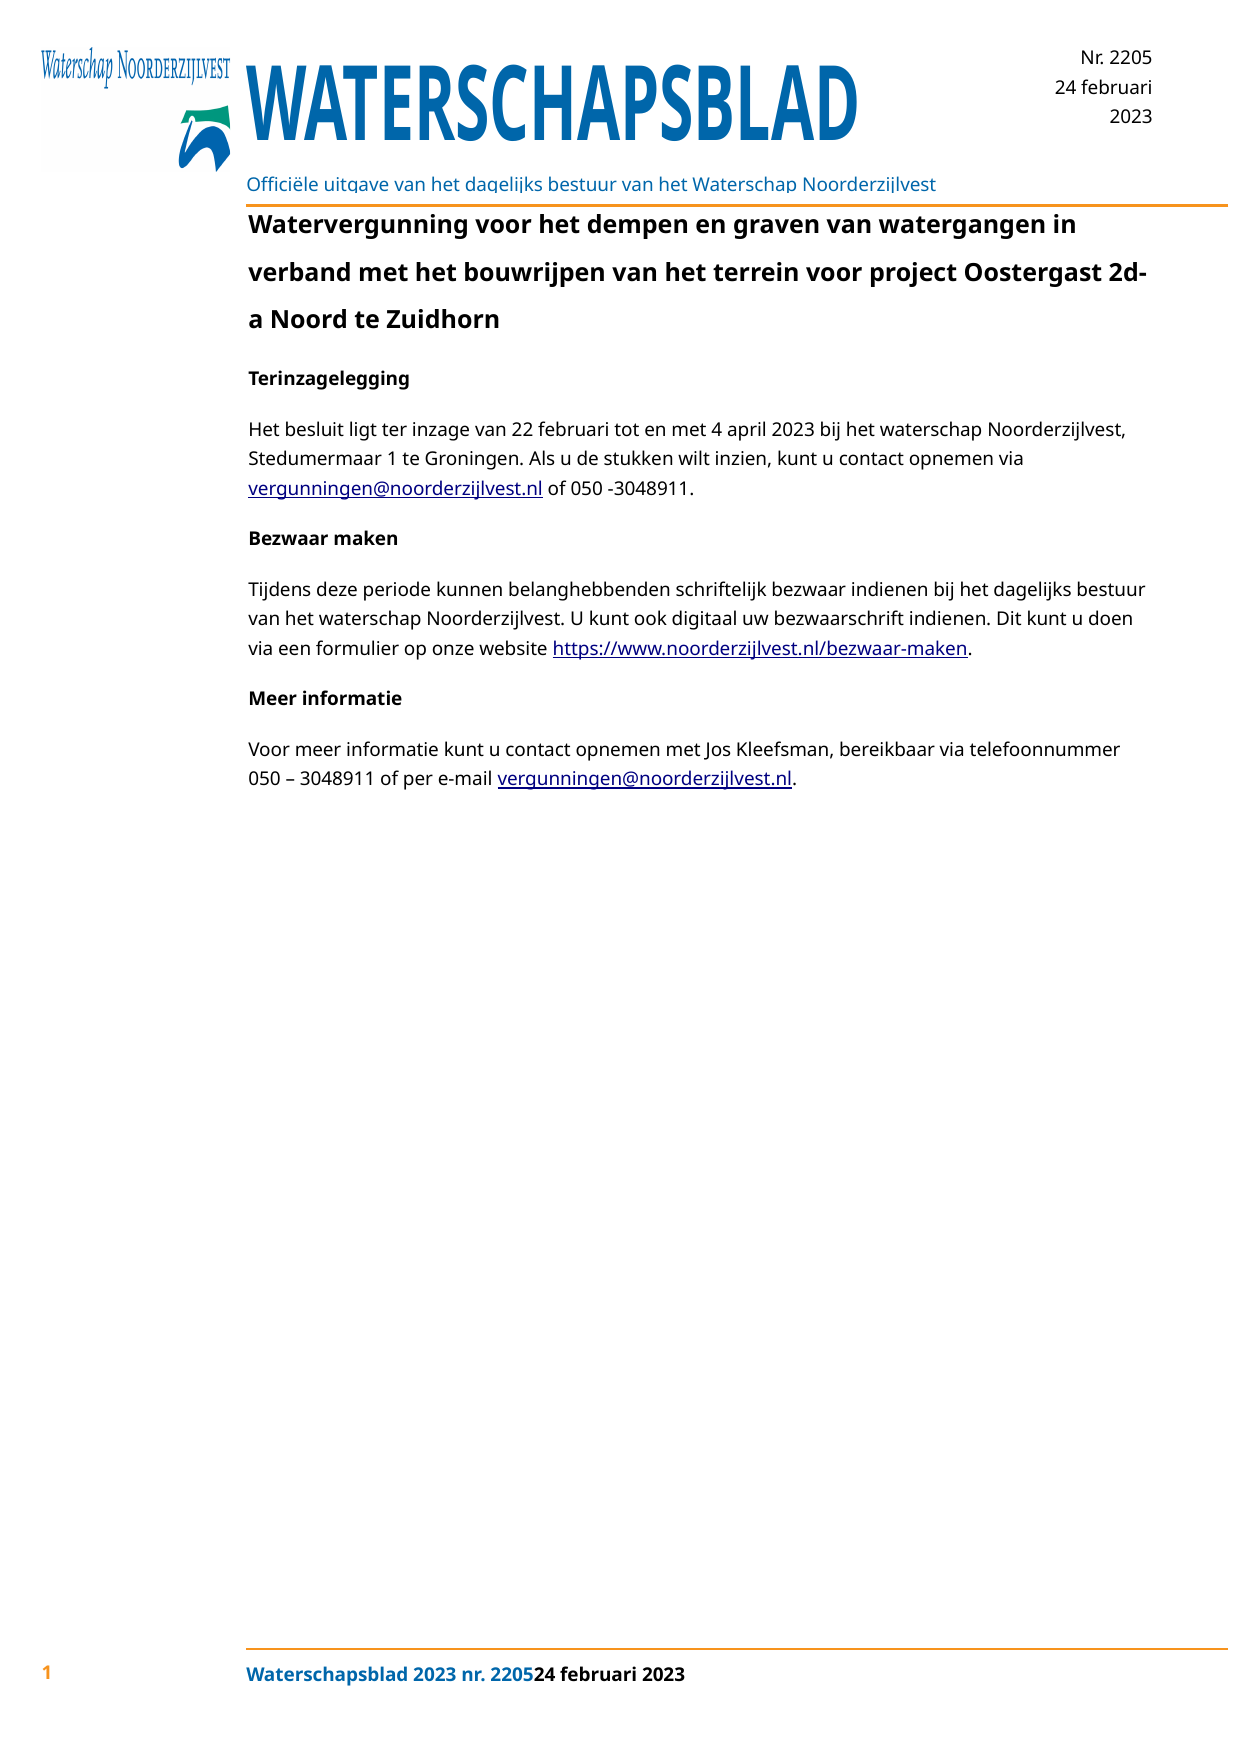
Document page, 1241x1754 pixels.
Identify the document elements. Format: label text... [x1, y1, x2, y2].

text Het besluit ligt ter inzage van 22 februari tot en met 4 april 2023 bij het waterschap Noorderzijlvest, Stedumermaar 1 te Groningen. Als u de stukken wilt inzien, kunt u contact opnemen via vergunningen@noorderzijlvest.nl of 050 -3048911. [248, 416, 1152, 501]
text Tijdens deze periode kunnen belanghebbenden schriftelijk bezwaar indienen bij het dagelijks bestuur van het waterschap Noorderzijlvest. U kunt ook digitaal uw bezwaarschrift indienen. Dit kunt u doen via een formulier op onze website https://www.noorderzijlvest.nl/bezwaar-maken. [248, 576, 1152, 661]
text Watervergunning voor het dempen en graven van watergangen in verband met het bouwrijpen van het terrein voor project Oostergast 2d-a Noord te Zuidhorn [248, 207, 1152, 336]
text Voor meer informatie kunt u contact opnemen met Jos Kleefsman, bereikbaar via telefoonnummer 050 – 3048911 of per e-mail vergunningen@noorderzijlvest.nl. [248, 736, 1152, 791]
text Meer informatie [248, 686, 1152, 711]
text Bezwaar maken [248, 526, 1152, 551]
picture [41, 47, 231, 172]
text Terinzagelegging [248, 366, 1152, 391]
